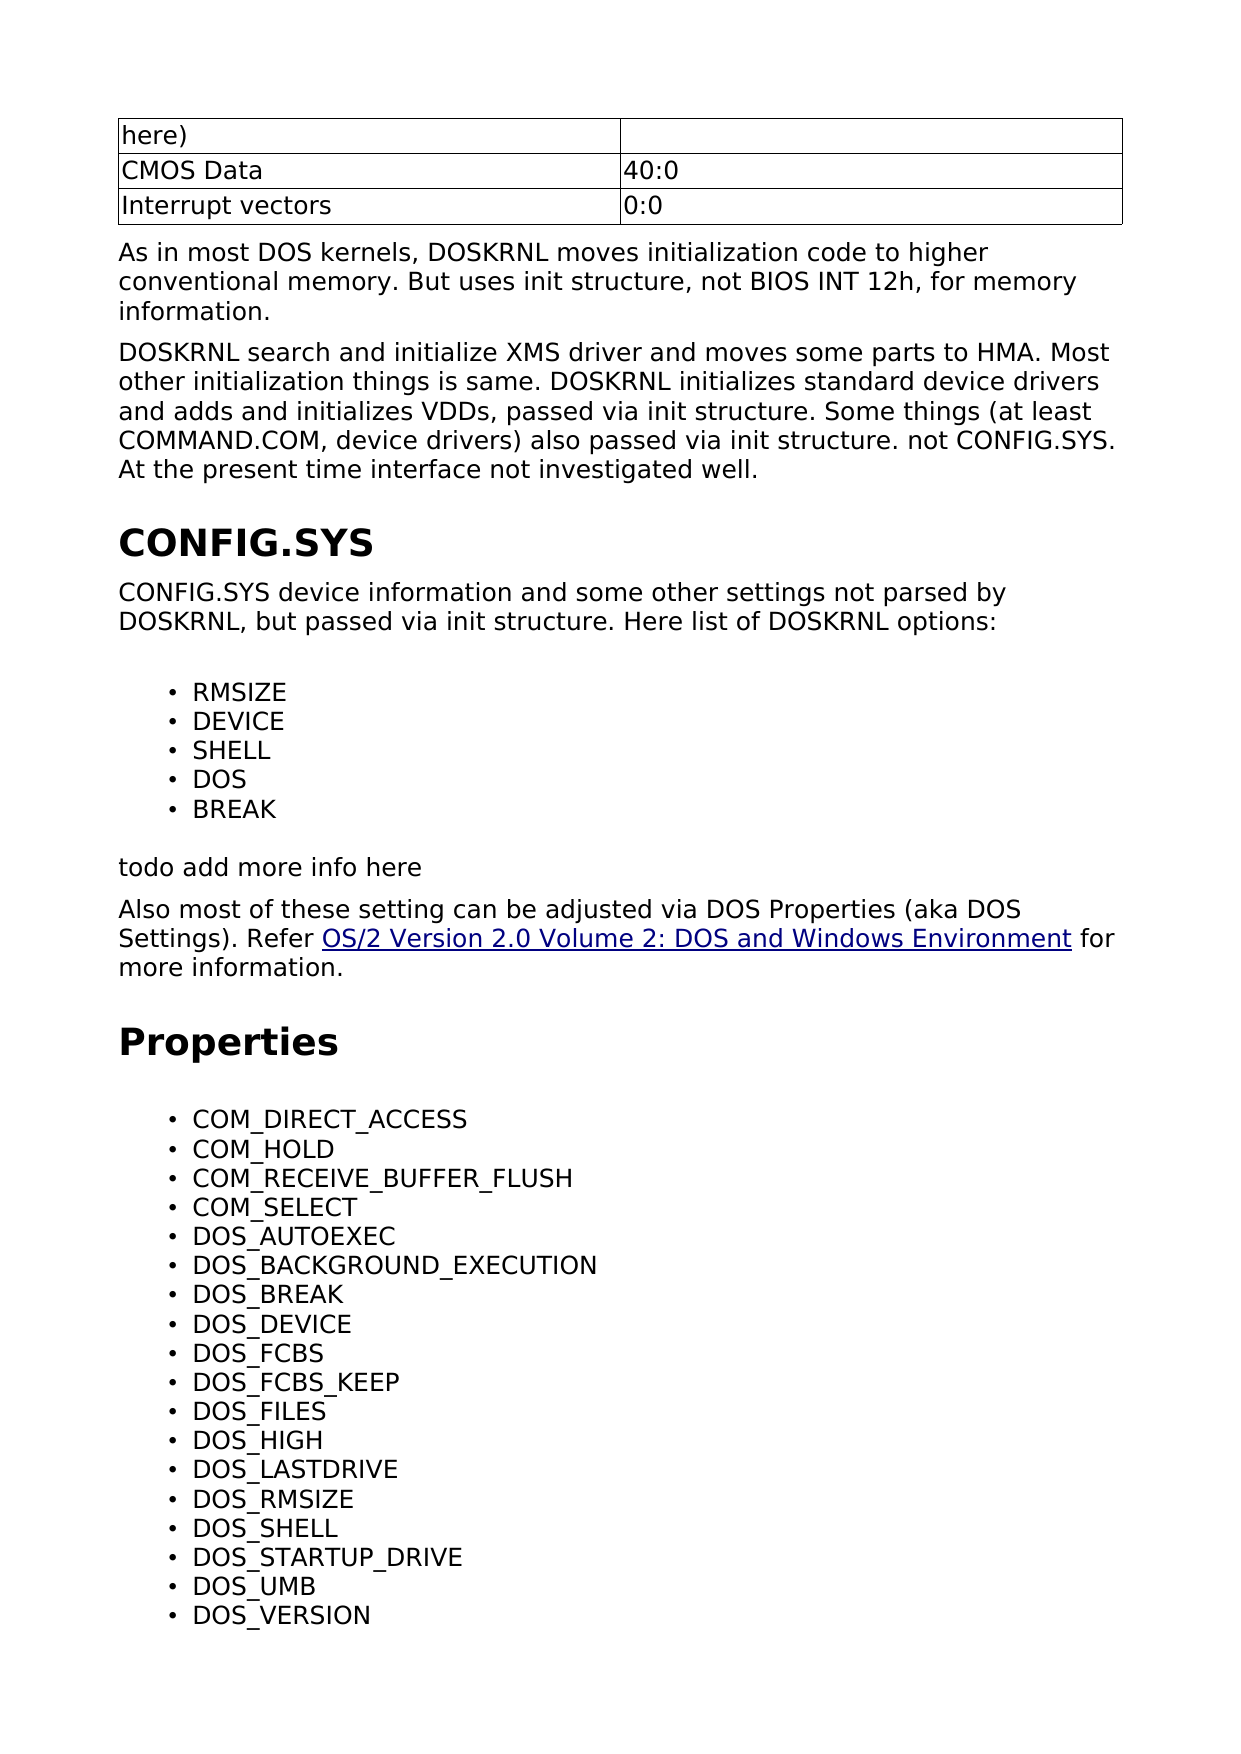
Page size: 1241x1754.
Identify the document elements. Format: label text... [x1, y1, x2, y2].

text CONFIG.SYS device information and some other settings not parsed by DOSKRNL, but passed via init structure. Here list of DOSKRNL options: [118, 578, 1122, 636]
subtitle Properties [118, 1020, 1122, 1064]
subtitle CONFIG.SYS [118, 522, 1122, 565]
list DOS_SHELL [177, 1514, 1122, 1543]
list DOS_BREAK [177, 1281, 1122, 1310]
text DOSKRNL search and initialize XMS driver and moves some parts to HMA. Most other initialization things is same. DOSKRNL initializes standard device drivers and adds and initializes VDDs, passed via init structure. Some things (at least COMMAND.COM, device drivers) also passed via init structure. not CONFIG.SYS. At the present time interface not investigated well. [118, 338, 1122, 484]
table_cell Interrupt vectors [119, 189, 620, 223]
text Also most of these setting can be adjusted via DOS Properties (aka DOS Settings). Refer OS/2 Version 2.0 Volume 2: DOS and Windows Environment for more information. [118, 895, 1122, 983]
list DOS_FCBS [177, 1339, 1122, 1368]
list COM_SELECT [177, 1193, 1122, 1222]
list DOS_DEVICE [177, 1310, 1122, 1339]
list DOS_RMSIZE [177, 1485, 1122, 1514]
list DOS_HIGH [177, 1427, 1122, 1456]
list DOS_BACKGROUND_EXECUTION [177, 1252, 1122, 1281]
list DOS_STARTUP_DRIVE [177, 1543, 1122, 1572]
text As in most DOS kernels, DOSKRNL moves initialization code to higher conventional memory. But uses init structure, not BIOS INT 12h, for memory information. [118, 238, 1122, 326]
table_cell [621, 119, 1122, 153]
list COM_HOLD [177, 1135, 1122, 1164]
list COM_RECEIVE_BUFFER_FLUSH [177, 1164, 1122, 1193]
table_cell CMOS Data [119, 154, 620, 188]
list DOS_FILES [177, 1397, 1122, 1427]
table_cell 40:0 [621, 154, 1122, 188]
list COM_DIRECT_ACCESS [177, 1106, 1122, 1135]
list DOS_FCBS_KEEP [177, 1368, 1122, 1397]
list DOS_UMB [177, 1572, 1122, 1602]
table_cell here) [119, 119, 620, 153]
list DOS_LASTDRIVE [177, 1456, 1122, 1485]
list DOS_AUTOEXEC [177, 1222, 1122, 1252]
list DEVICE [177, 707, 1122, 736]
text todo add more info here [118, 853, 1122, 883]
list DOS [177, 766, 1122, 795]
table_cell 0:0 [621, 189, 1122, 223]
list RMSIZE [177, 678, 1122, 707]
list SHELL [177, 736, 1122, 766]
list DOS_VERSION [177, 1602, 1122, 1631]
list BREAK [177, 795, 1122, 824]
